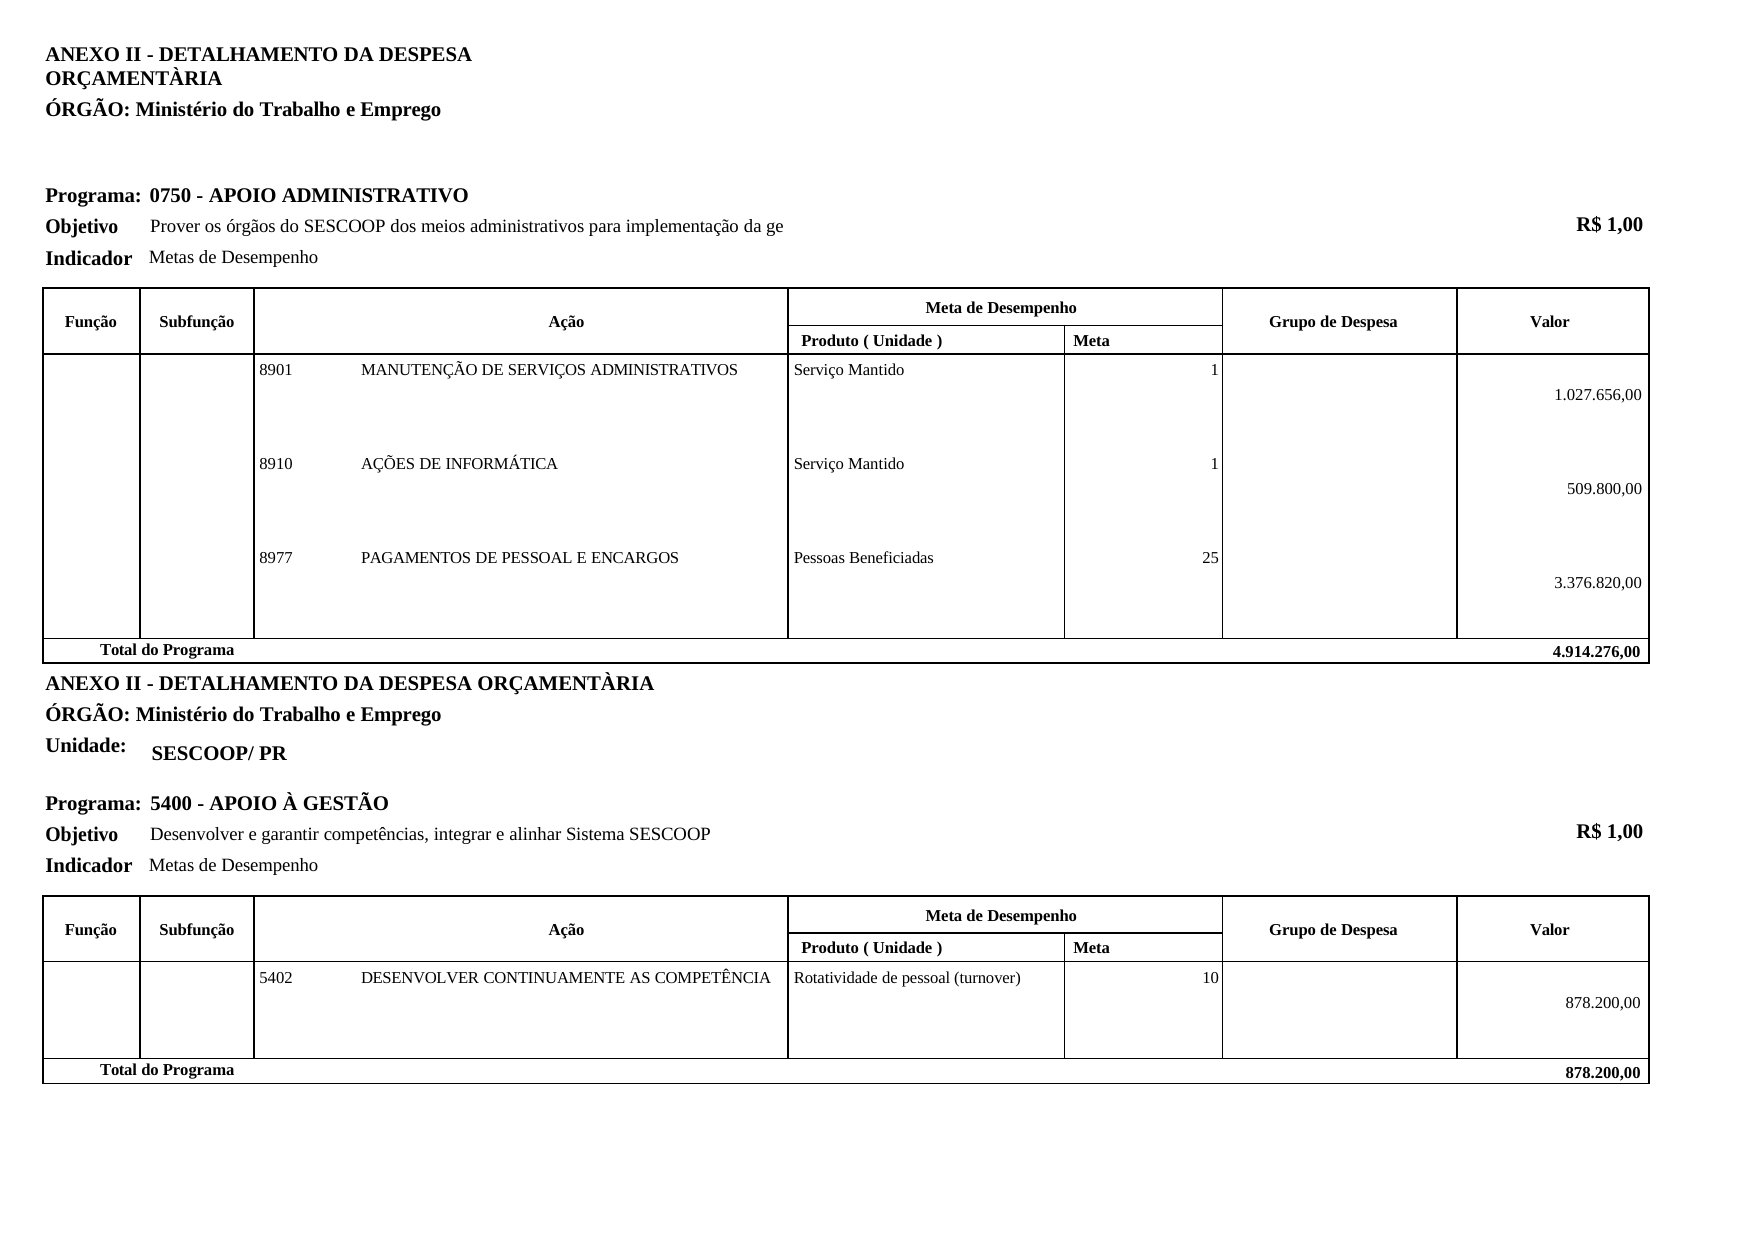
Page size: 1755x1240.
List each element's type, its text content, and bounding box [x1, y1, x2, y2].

text ANEXO II - DETALHAMENTO DA DESPESA ORÇAMENTÀRIA [45, 671, 1660, 695]
table_cell [44, 962, 139, 1058]
table_cell Produto ( Unidade ) [789, 934, 1064, 961]
table_cell [1223, 962, 1456, 1058]
table_cell Rotatividade de pessoal (turnover) [789, 962, 1064, 1058]
table_header Grupo de Despesa [1223, 897, 1456, 961]
table_cell Total do Programa 878.200,00 [44, 1059, 1648, 1082]
table_header Grupo de Despesa [1223, 289, 1456, 353]
table_cell Serviço Mantido Serviço Mantido Pessoas Beneficiadas [789, 355, 1064, 637]
text Programa: 0750 - APOIO ADMINISTRATIVO [45, 183, 788, 207]
table_header Ação [255, 289, 787, 353]
table_cell 878.200,00 [1458, 962, 1648, 1058]
table_cell 10 [1065, 962, 1222, 1058]
text R$ 1,00 [1576, 819, 1660, 843]
text SESCOOP/ PR [151, 741, 1660, 765]
table_cell [44, 355, 139, 637]
table_cell 5402 DESENVOLVER CONTINUAMENTE AS COMPETÊNCIA [255, 962, 787, 1058]
table_header Função [44, 897, 139, 961]
table_cell [141, 355, 253, 637]
table_header Meta de Desempenho [789, 897, 1222, 932]
table_cell 8901 MANUTENÇÃO DE SERVIÇOS ADMINISTRATIVOS 8910 AÇÕES DE INFORMÁTICA 8977 PAGAMENTOS DE PESSOAL E ENCARGOS [255, 355, 787, 637]
table_cell [141, 962, 253, 1058]
table_cell 1.027.656,00 509.800,00 3.376.820,00 [1458, 355, 1648, 637]
table_header Valor [1458, 289, 1648, 353]
table_cell Meta [1065, 934, 1222, 961]
text Objetivo Desenvolver e garantir competências, integrar e alinhar Sistema SESCOOP [45, 822, 716, 846]
table_cell [1223, 355, 1456, 637]
text Indicador Metas de Desempenho [45, 246, 788, 270]
table_header Meta de Desempenho [789, 289, 1222, 324]
table_header Subfunção [141, 897, 253, 961]
text Unidade: [45, 733, 127, 757]
text Objetivo Prover os órgãos do SESCOOP dos meios administrativos para implementação da ge [45, 214, 788, 238]
table_header Valor [1458, 897, 1648, 961]
text ÓRGÃO: Ministério do Trabalho e Emprego [45, 702, 1660, 726]
table_cell Total do Programa 4.914.276,00 [44, 639, 1648, 662]
text Programa: 5400 - APOIO À GESTÃO [45, 791, 716, 815]
table_header Ação [255, 897, 787, 961]
table_cell Produto ( Unidade ) [789, 326, 1064, 353]
table_cell Meta [1065, 326, 1222, 353]
text Indicador Metas de Desempenho [45, 853, 716, 877]
table_cell 1 1 25 [1065, 355, 1222, 637]
table_header Subfunção [141, 289, 253, 353]
table_header Função [44, 289, 139, 353]
text R$ 1,00 [1576, 211, 1660, 236]
